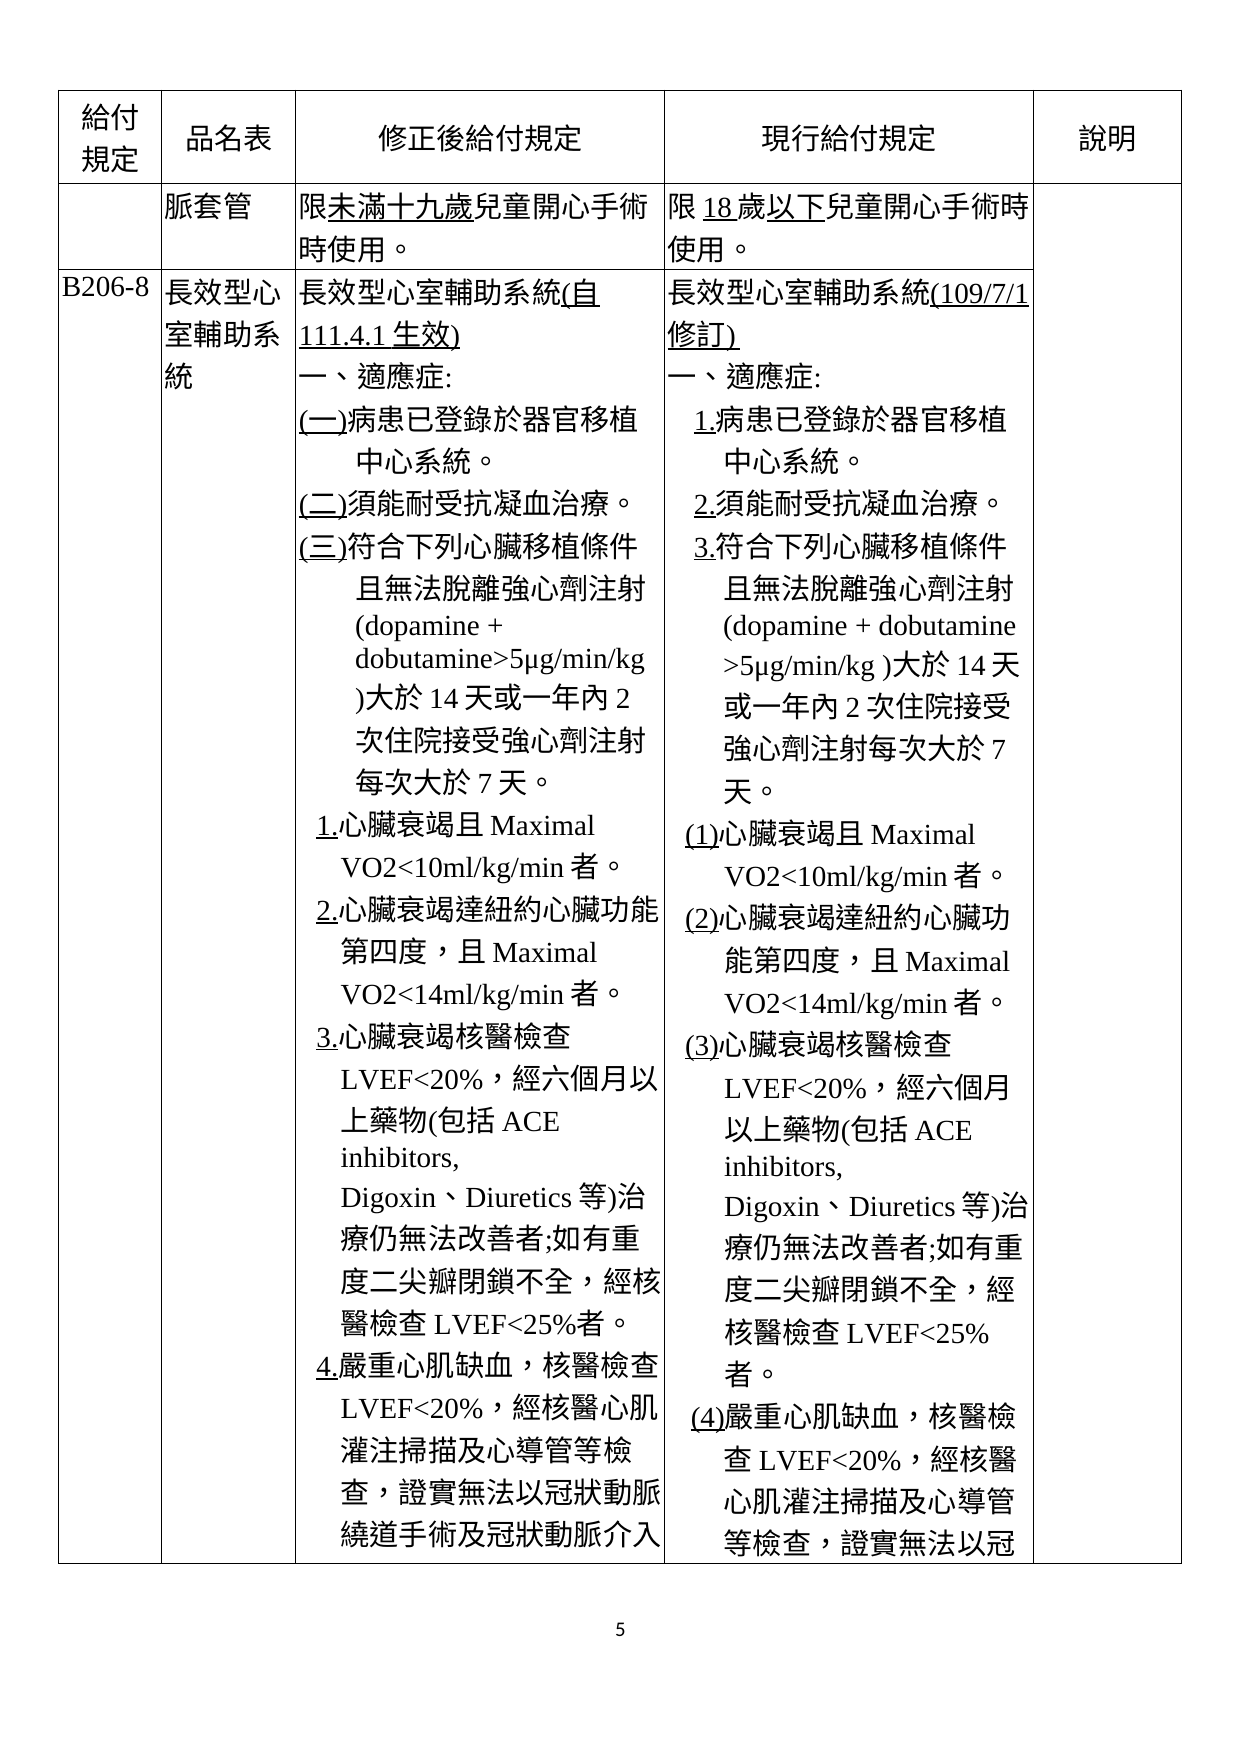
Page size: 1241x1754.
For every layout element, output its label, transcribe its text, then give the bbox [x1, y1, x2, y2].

table_header 現行給付規定 [665, 91, 1033, 183]
table_cell 長效型心室輔助系統 [162, 270, 295, 1563]
table_cell 長效型心室輔助系統(109/7/1修訂) 一、適應症: 1.病患已登錄於器官移植中心系統。 2.須能耐受抗凝血治療。 3.符合下列心臟移植條件且無法脫離強心劑注射 (dopamine + dobutamine >5μg/min/kg )大於14天或一年內2次住院接受強心劑注射每次大於7天。 (1)心臟衰竭且Maximal VO2<10ml/kg/min者。 (2)心臟衰竭達紐約心臟功能第四度，且Maximal VO2<14ml/kg/min者。 (3)心臟衰竭核醫檢查LVEF<20%，經六個月以上藥物(包括ACE inhibitors, Digoxin、Diuretics等)治療仍無法改善者;如有重度二尖瓣閉鎖不全，經核醫檢查LVEF<25%者。 (4)嚴重心肌缺血，核醫檢查LVEF<20%，經核醫心肌灌注掃描及心導管等檢查，證實無法以冠 [665, 270, 1033, 1563]
table_header 修正後給付規定 [296, 91, 664, 183]
table_header 給付 規定 [59, 91, 161, 183]
table_cell 限未滿十九歲兒童開心手術時使用。 [296, 184, 664, 268]
table_cell [1034, 184, 1181, 1563]
table_cell 長效型心室輔助系統(自111.4.1生效) 一、適應症: (一)病患已登錄於器官移植中心系統。 (二)須能耐受抗凝血治療。 (三)符合下列心臟移植條件且無法脫離強心劑注射 (dopamine + dobutamine>5μg/min/kg )大於14天或一年內2次住院接受強心劑注射每次大於7天。 1.心臟衰竭且Maximal VO2<10ml/kg/min者。 2.心臟衰竭達紐約心臟功能第四度，且Maximal VO2<14ml/kg/min者。 3.心臟衰竭核醫檢查LVEF<20%，經六個月以上藥物(包括ACE inhibitors, Digoxin、Diuretics等)治療仍無法改善者;如有重度二尖瓣閉鎖不全，經核醫檢查LVEF<25%者。 4.嚴重心肌缺血，核醫檢查LVEF<20%，經核醫心肌灌注掃描及心導管等檢查，證實無法以冠狀動脈繞道手術及冠狀動脈介入 [296, 270, 664, 1563]
table_header 品名表 [162, 91, 295, 183]
table_cell B206-8 [59, 270, 161, 1563]
table_cell 脈套管 [162, 184, 295, 268]
table_cell [59, 184, 161, 268]
table_header 說明 [1034, 91, 1181, 183]
table_cell 限18歲以下兒童開心手術時使用。 [665, 184, 1033, 268]
